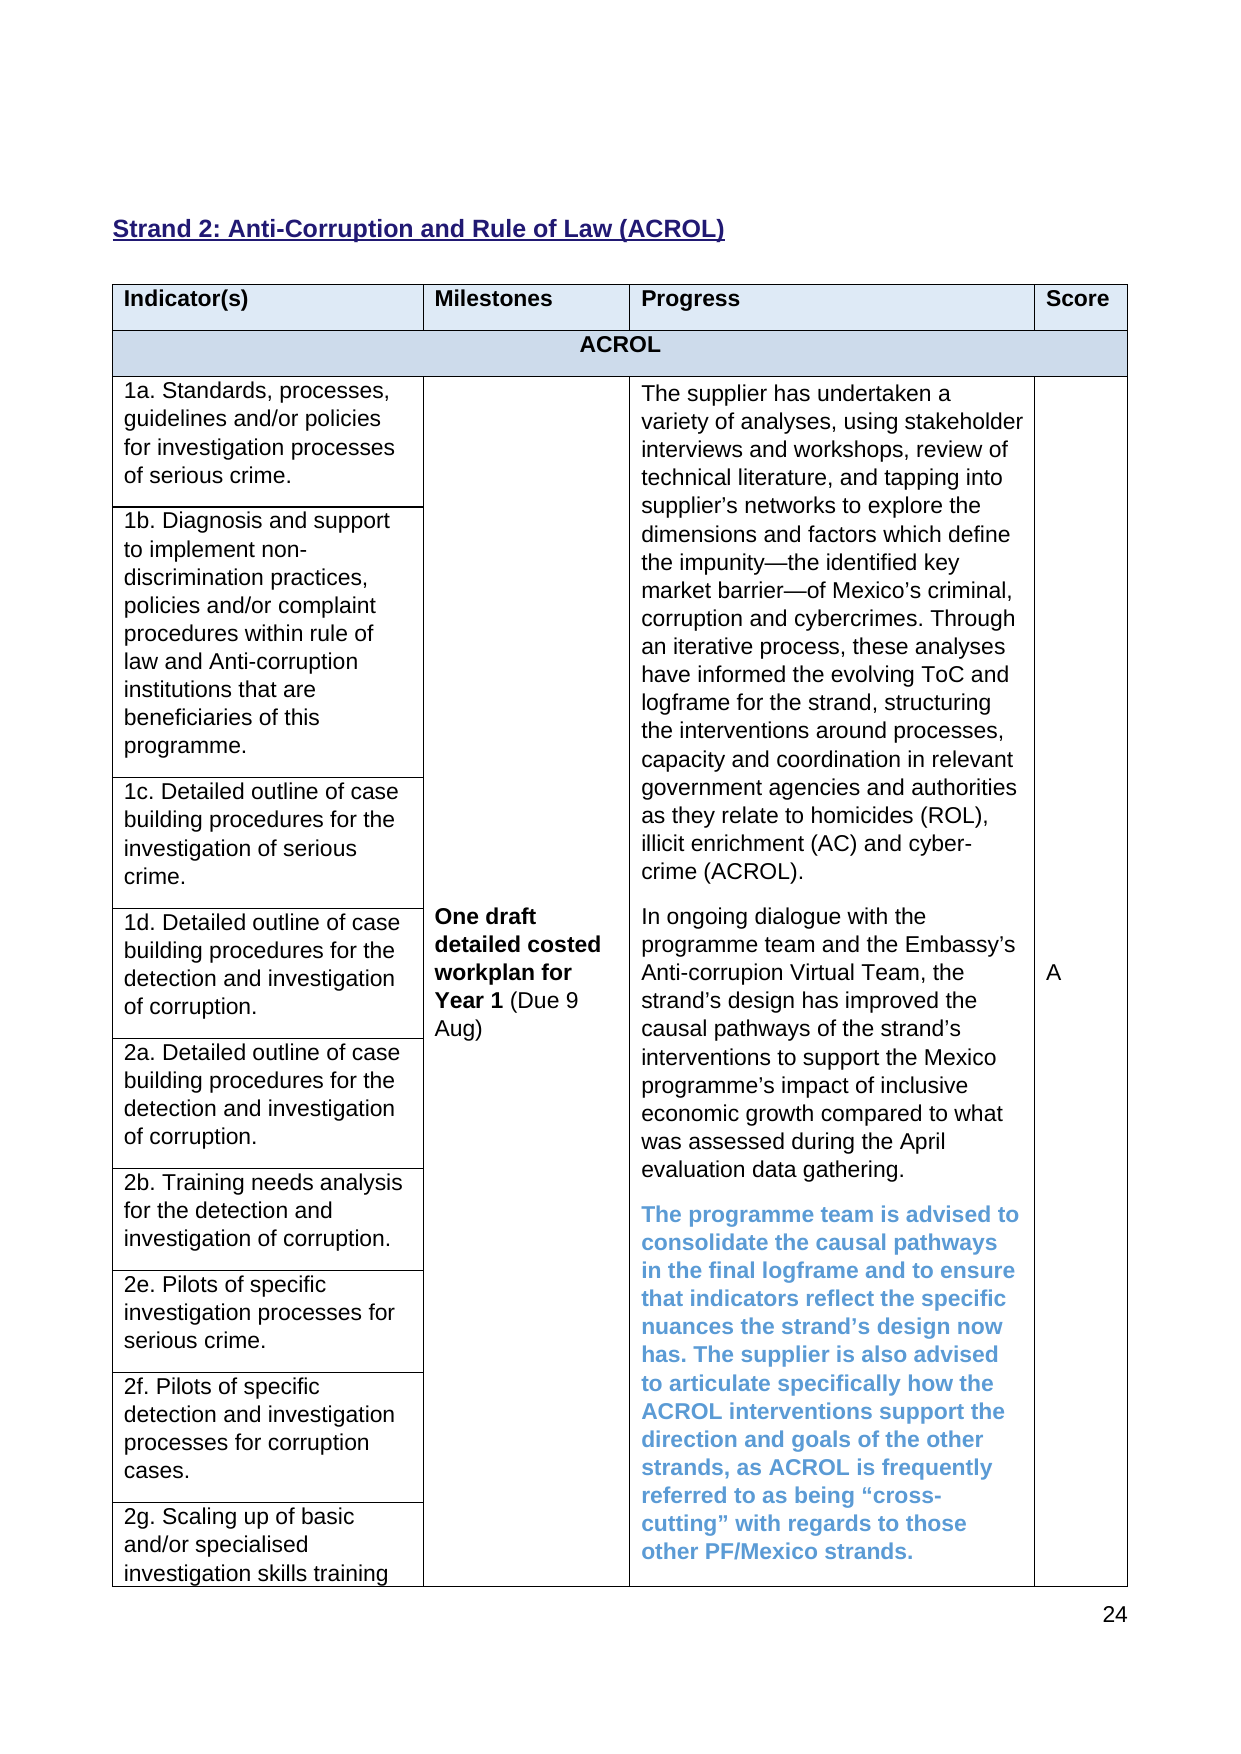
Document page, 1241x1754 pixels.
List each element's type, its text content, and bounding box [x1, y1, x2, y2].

table_header Indicator(s) [113, 285, 423, 330]
table_cell 2f. Pilots of specific detection and investigation processes for corruption cases. [113, 1373, 423, 1502]
table_cell 2a. Detailed outline of case building procedures for the detection and investigation of corruption. [113, 1039, 423, 1168]
table_cell The supplier has undertaken a variety of analyses, using stakeholder interviews and workshops, review of technical literature, and tapping into supplier’s networks to explore the dimensions and factors which define the impunity—the identified key market barrier—of Mexico’s criminal, corruption and cybercrimes. Through an iterative process, these analyses have informed the evolving ToC and logframe for the strand, structuring the interventions around processes, capacity and coordination in relevant government agencies and authorities as they relate to homicides (ROL), illicit enrichment (AC) and cyber-crime (ACROL). In ongoing dialogue with the programme team and the Embassy’s Anti-corrupion Virtual Team, the strand’s design has improved the causal pathways of the strand’s interventions to support the Mexico programme’s impact of inclusive economic growth compared to what was assessed during the April evaluation data gathering. The programme team is advised to consolidate the causal pathways in the final logframe and to ensure that indicators reflect the specific nuances the strand’s design now has. The supplier is also advised to articulate specifically how the ACROL interventions support the direction and goals of the other strands, as ACROL is frequently referred to as being “cross-cutting” with regards to those other PF/Mexico strands. [630, 377, 1034, 1586]
table_header Milestones [424, 285, 629, 330]
table_header Score [1035, 285, 1127, 330]
table_cell One draft detailed costed workplan for Year 1 (Due 9 Aug) [424, 377, 629, 1586]
subtitle Strand 2: Anti-Corruption and Rule of Law (ACROL) [112, 214, 1128, 272]
table_header Progress [630, 285, 1034, 330]
table_cell 1d. Detailed outline of case building procedures for the detection and investigation of corruption. [113, 909, 423, 1038]
table_cell 2e. Pilots of specific investigation processes for serious crime. [113, 1271, 423, 1372]
table_cell 2g. Scaling up of basic and/or specialised investigation skills training [113, 1503, 423, 1586]
table_cell A [1035, 377, 1127, 1586]
table_cell ACROL [113, 331, 1127, 376]
table_cell 1a. Standards, processes, guidelines and/or policies for investigation processes of serious crime. [113, 377, 423, 506]
table_cell 2b. Training needs analysis for the detection and investigation of corruption. [113, 1169, 423, 1270]
table_cell 1b. Diagnosis and support to implement non-discrimination practices, policies and/or complaint procedures within rule of law and Anti-corruption institutions that are beneficiaries of this programme. [113, 508, 423, 777]
table_cell 1c. Detailed outline of case building procedures for the investigation of serious crime. [113, 778, 423, 907]
